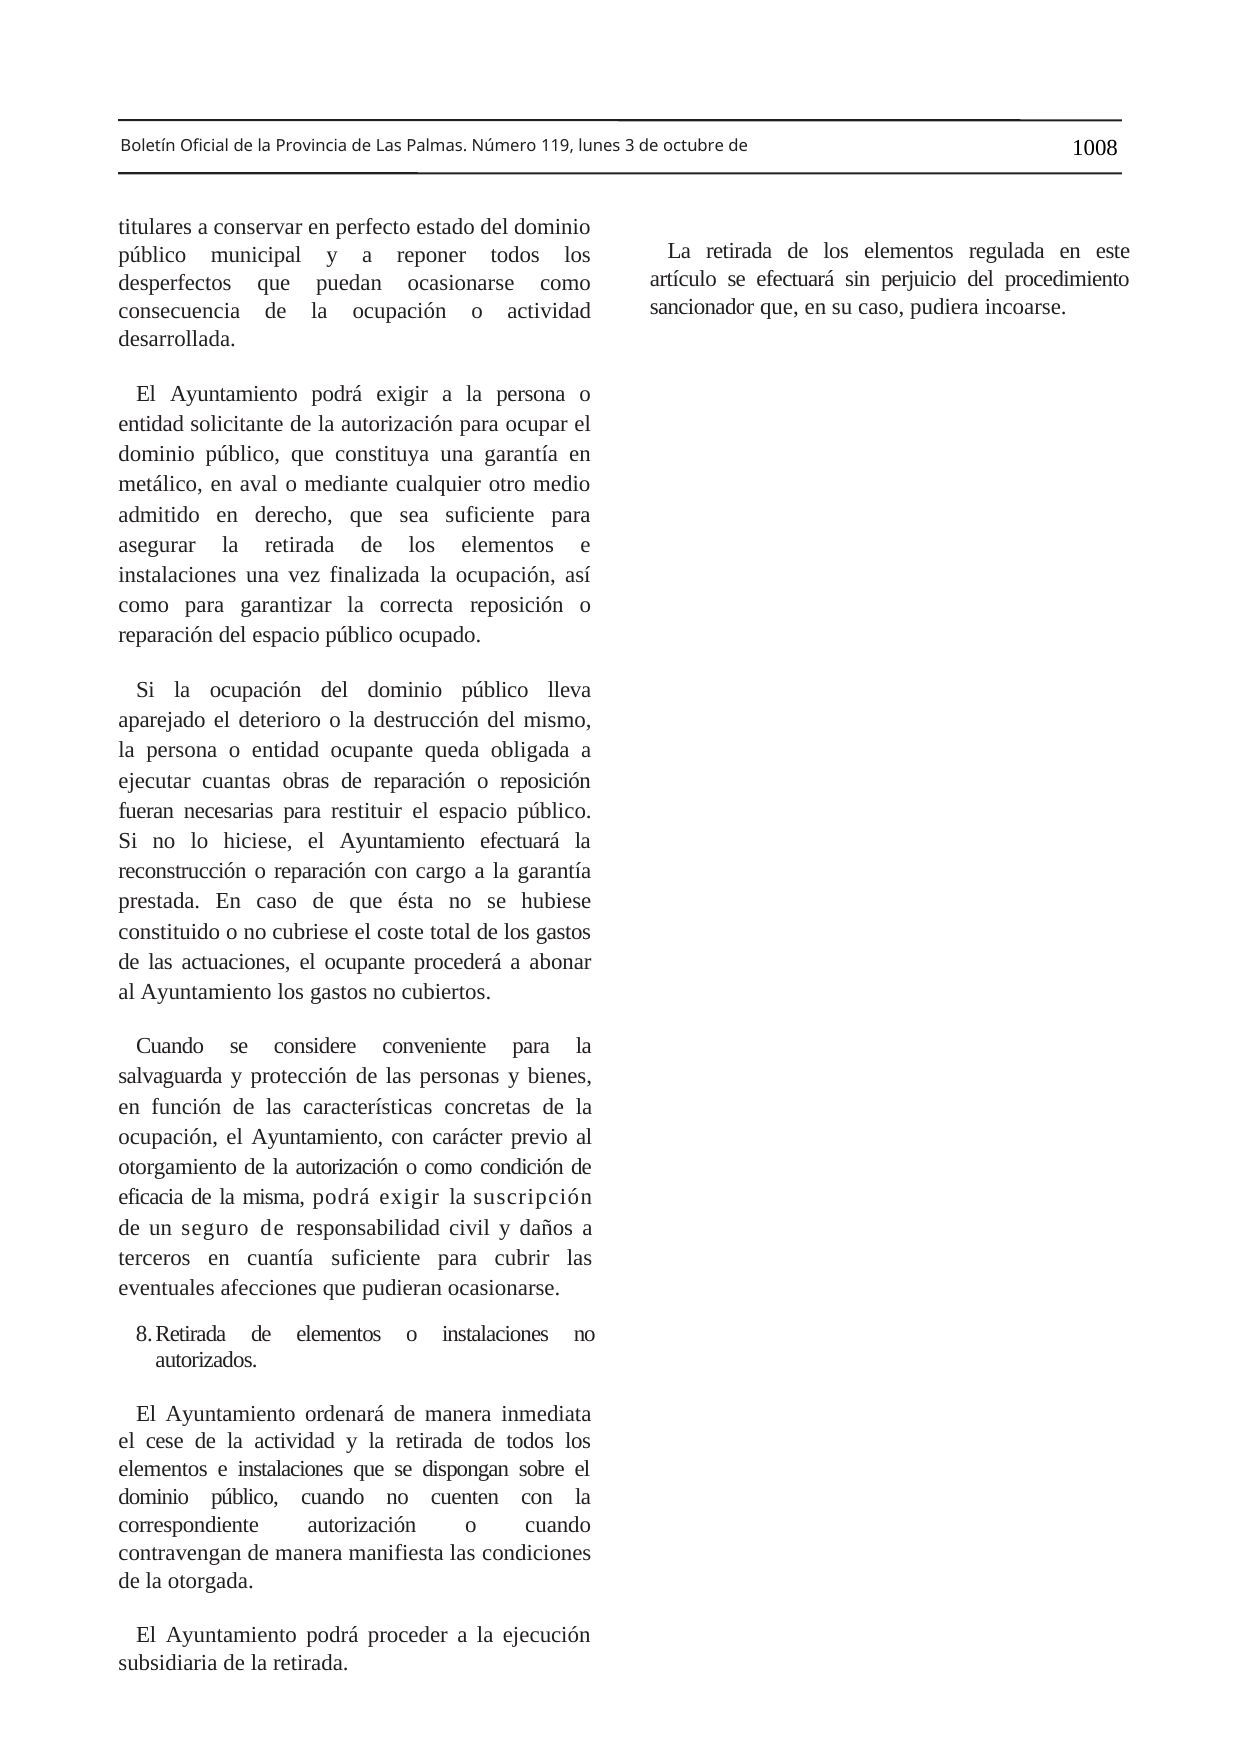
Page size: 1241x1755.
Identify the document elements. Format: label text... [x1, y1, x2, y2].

text Si la ocupación del dominio público lleva aparejado el deterioro o la destrucción del mismo, la persona o entidad ocupante queda obligada a ejecutar cuantas obras de reparación o reposición fueran necesarias para restituir el espacio público. Si no lo hiciese, el Ayuntamiento efectuará la reconstrucción o reparación con cargo a la garantía prestada. En caso de que ésta no se hubiese constituido o no cubriese el coste total de los gastos de las actuaciones, el ocupante procederá a abonar al Ayuntamiento los gastos no cubiertos. [118, 676, 592, 1004]
text La retirada de los elementos regulada en este artículo se efectuará sin perjuicio del procedimiento sancionador que, en su caso, pudiera incoarse. [649, 237, 1130, 320]
text titulares a conservar en perfecto estado del dominio público municipal y a reponer todos los desperfectos que puedan ocasionarse como consecuencia de la ocupación o actividad desarrollada. [118, 213, 591, 351]
text Cuando se considere conveniente para la salvaguarda y protección de las personas y bienes, en función de las características concretas de la ocupación, el Ayuntamiento, con carácter previo al otorgamiento de la autorización o como condición de eficacia de la misma, podrá exigir la suscripción de un seguro de responsabilidad civil y daños a terceros en cuantía suficiente para cubrir las eventuales afecciones que pudieran ocasionarse. [118, 1032, 592, 1300]
list Retirada de elementos o instalaciones no autorizados. [136, 1320, 596, 1372]
text El Ayuntamiento podrá proceder a la ejecución subsidiaria de la retirada. [118, 1621, 591, 1675]
text El Ayuntamiento ordenará de manera inmediata el cese de la actividad y la retirada de todos los elementos e instalaciones que se dispongan sobre el dominio público, cuando no cuenten con la correspondiente autorización o cuando contravengan de manera manifiesta las condiciones de la otorgada. [118, 1400, 591, 1593]
text El Ayuntamiento podrá exigir a la persona o entidad solicitante de la autorización para ocupar el dominio público, que constituya una garantía en metálico, en aval o mediante cualquier otro medio admitido en derecho, que sea suficiente para asegurar la retirada de los elementos e instalaciones una vez finalizada la ocupación, así como para garantizar la correcta reposición o reparación del espacio público ocupado. [118, 380, 591, 648]
